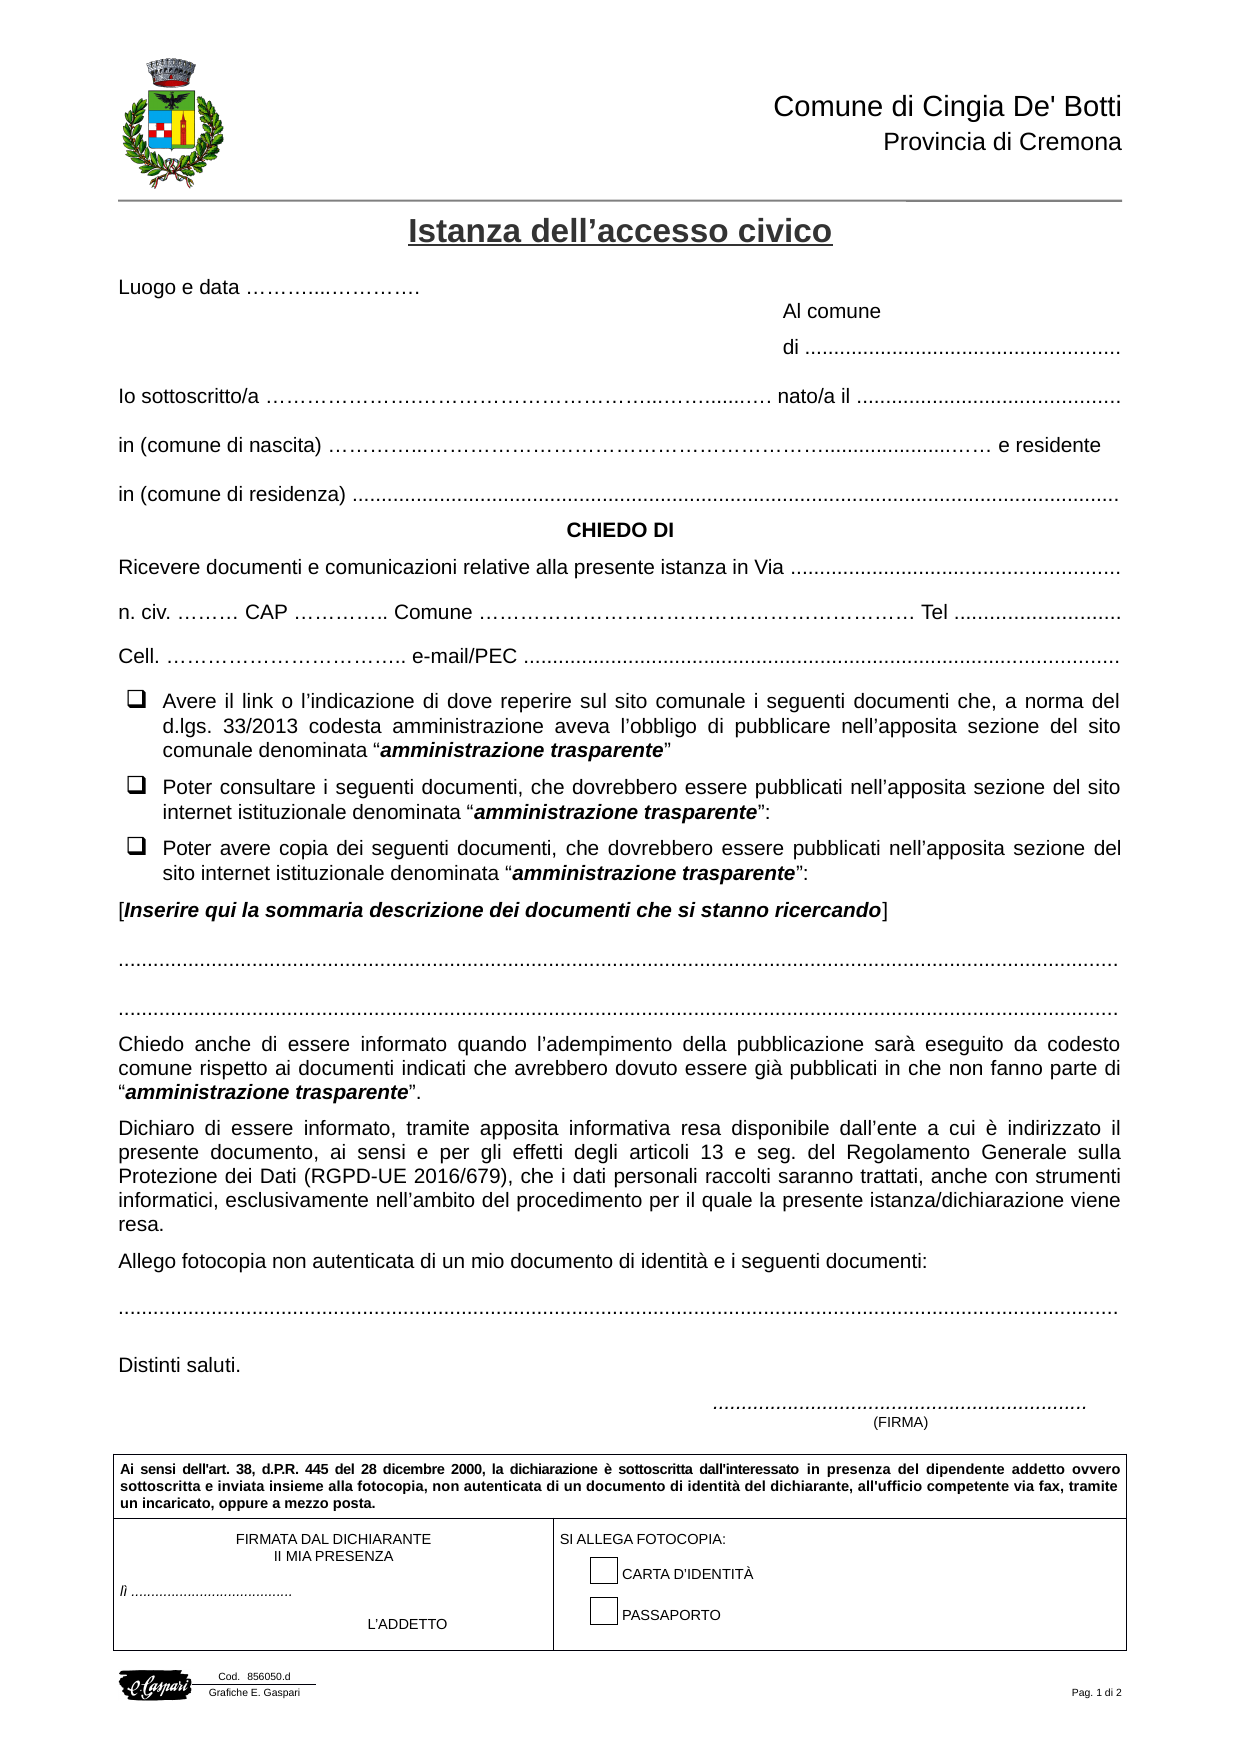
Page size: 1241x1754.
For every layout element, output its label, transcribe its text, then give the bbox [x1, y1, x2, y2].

text Dichiaro di essere informato, tramite apposita informativa resa disponibile dall’ente a cui è indirizzato il presente documento, ai sensi e per gli effetti degli articoli 13 e seg. del Regolamento Generale sulla Protezione dei Dati (RGPD-UE 2016/679), che i dati personali raccolti saranno trattati, anche con strumenti informatici, esclusivamente nell’ambito del procedimento per il quale la presente istanza/dichiarazione viene resa. [118, 1116, 1122, 1236]
table_cell FIRMATA DAL DICHIARANTE II MIA PRESENZA lì ........................................ L’ADDETTO [114, 1519, 553, 1649]
picture [122, 58, 224, 189]
list Avere il link o l’indicazione di dove reperire sul sito comunale i seguenti documenti che, a norma del d.lgs. 33/2013 codesta amministrazione aveva l’obbligo di pubblicare nell’apposita sezione del sito comunale denominata “amministrazione trasparente” [125, 689, 1122, 762]
picture [118, 1669, 192, 1701]
text CHIEDO DI [118, 518, 1122, 542]
text Al comune [783, 298, 1122, 322]
text Luogo e data ………....…………. [118, 274, 1122, 298]
text ................................................................. [679, 1389, 1122, 1413]
text di [783, 335, 1122, 359]
text Allego fotocopia non autenticata di un mio documento di identità e i seguenti documenti: [118, 1248, 1122, 1272]
text in (comune di nascita) …………...…………………………………………………......................…… e residente [118, 433, 1122, 457]
list Poter consultare i seguenti documenti, che dovrebbero essere pubblicati nell’apposita sezione del sito internet istituzionale denominata “amministrazione trasparente”: [125, 774, 1122, 823]
text Cell. …………………………….. e-mail/PEC [118, 644, 1122, 668]
text Chiedo anche di essere informato quando l’adempimento della pubblicazione sarà eseguito da codesto comune rispetto ai documenti indicati che avrebbero dovuto essere già pubblicati in che non fanno parte di “amministrazione trasparente”. [118, 1032, 1122, 1104]
text Comune di Cingia De' Botti [224, 89, 1122, 122]
list Poter avere copia dei seguenti documenti, che dovrebbero essere pubblicati nell’apposita sezione del sito internet istituzionale denominata “amministrazione trasparente”: [125, 836, 1122, 885]
text n. civ. ……… CAP ………….. Comune ……………………………………………………… Tel [118, 599, 1122, 623]
table_header Ai sensi dell'art. 38, d.P.R. 445 del 28 dicembre 2000, la dichiarazione è sottoscritta dall'interessato in presenza del dipendente addetto ovvero sottoscritta e inviata insieme alla fotocopia, non autenticata di un documento di identità del dichiarante, all'ufficio competente via fax, tramite un incaricato, oppure a mezzo posta. [114, 1455, 1126, 1517]
text Ricevere documenti e comunicazioni relative alla presente istanza in Via [118, 555, 1122, 579]
text Distinti saluti. [118, 1353, 1122, 1377]
text in (comune di residenza) [118, 482, 1122, 506]
table_cell SI ALLEGA FOTOCOPIA: CARTA D’IDENTITÀ PASSAPORTO [554, 1519, 1126, 1649]
subtitle Istanza dell’accesso civico [118, 211, 1122, 249]
text [Inserire qui la sommaria descrizione dei documenti che si stanno ricercando] [118, 897, 1122, 921]
text Io sottoscritto/a ………………….……………………………...…….......…. nato/a il [118, 384, 1122, 408]
text Provincia di Cremona [224, 127, 1122, 156]
text (FIRMA) [679, 1413, 1122, 1430]
